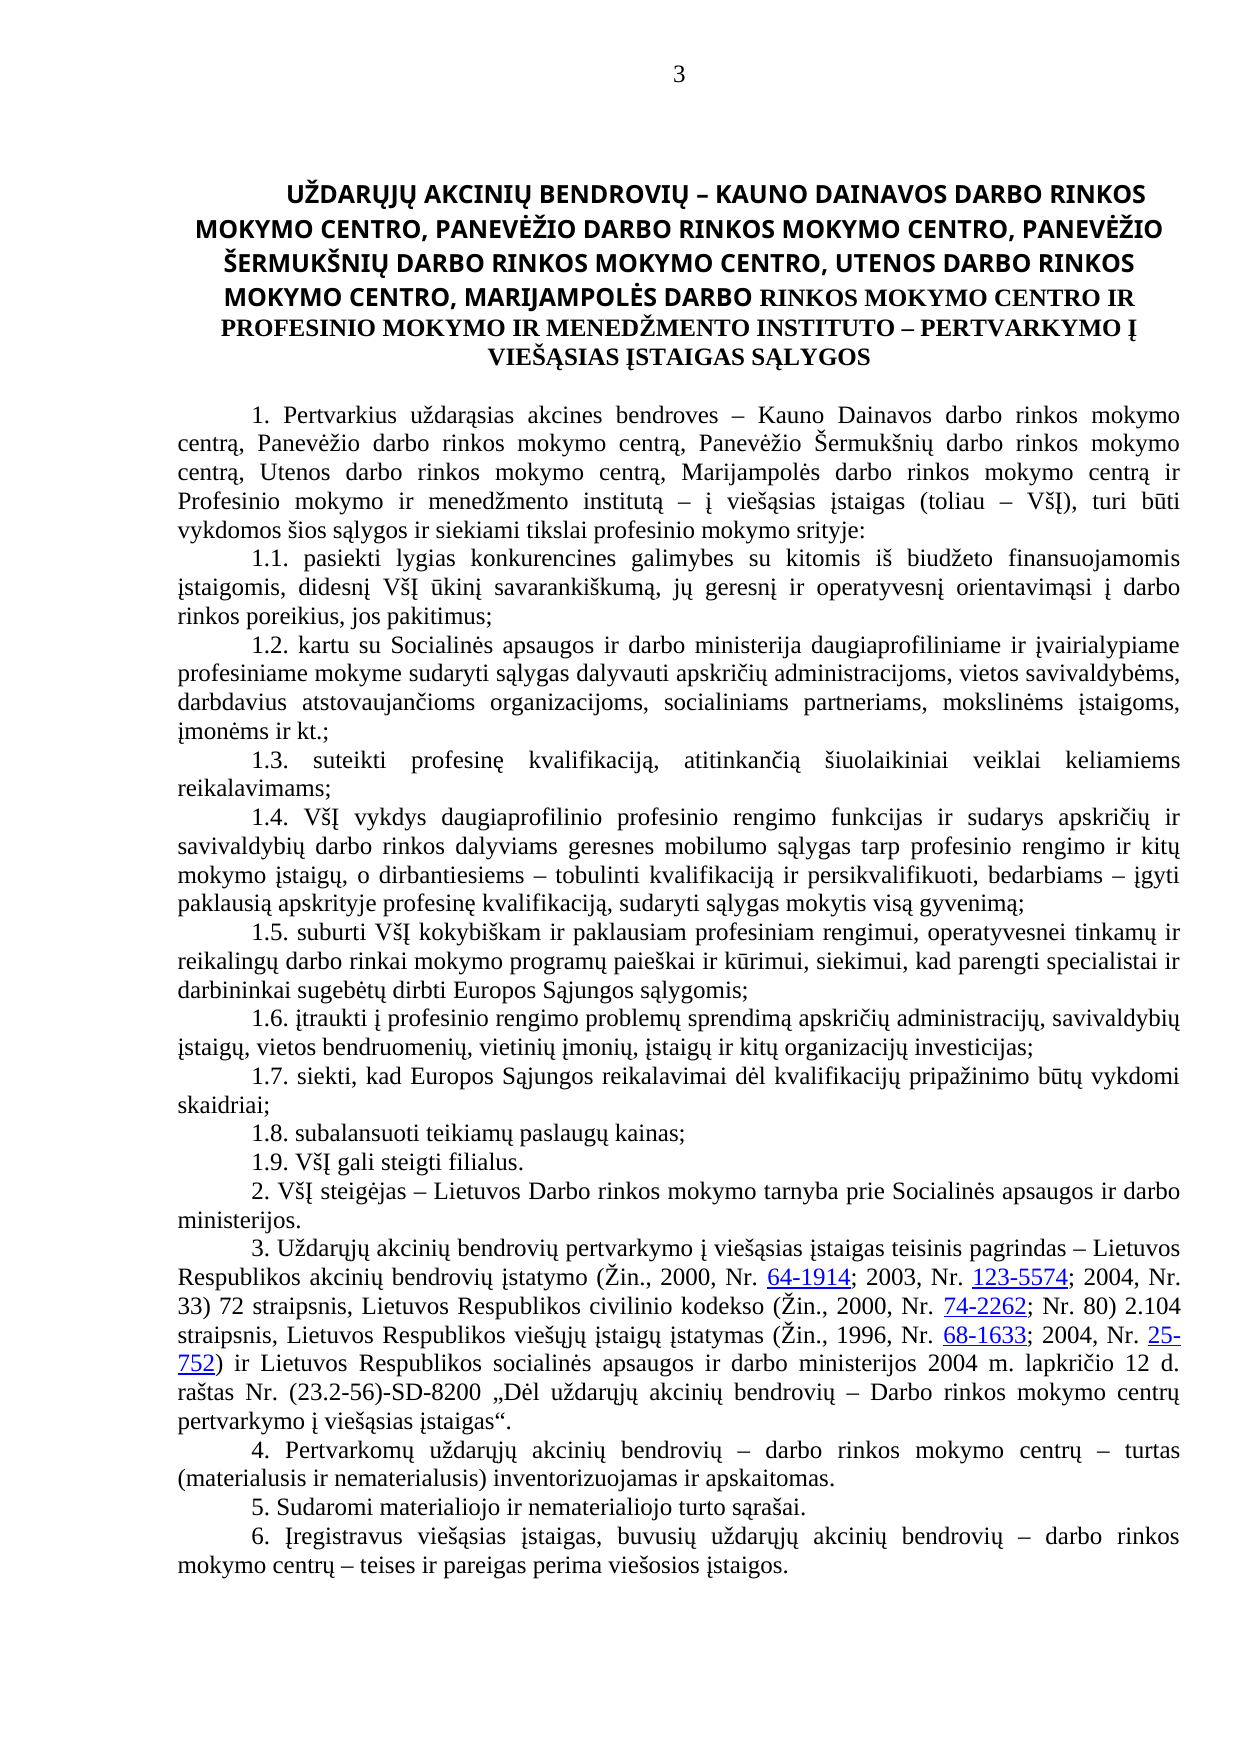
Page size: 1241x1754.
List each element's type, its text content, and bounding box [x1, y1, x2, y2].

text 1.3. suteikti profesinę kvalifikaciją, atitinkančią šiuolaikiniai veiklai keliamiems reikalavimams; [177, 745, 1181, 802]
text 1.2. kartu su Socialinės apsaugos ir darbo ministerija daugiaprofiliniame ir įvairialypiame profesiniame mokyme sudaryti sąlygas dalyvauti apskričių administracijoms, vietos savivaldybėms, darbdavius atstovaujančioms organizacijoms, socialiniams partneriams, mokslinėms įstaigoms, įmonėms ir kt.; [177, 630, 1181, 745]
text 1. Pertvarkius uždarąsias akcines bendroves – Kauno Dainavos darbo rinkos mokymo centrą, Panevėžio darbo rinkos mokymo centrą, Panevėžio Šermukšnių darbo rinkos mokymo centrą, Utenos darbo rinkos mokymo centrą, Marijampolės darbo rinkos mokymo centrą ir Profesinio mokymo ir menedžmento institutą – į viešąsias įstaigas (toliau – VšĮ), turi būti vykdomos šios sąlygos ir siekiami tikslai profesinio mokymo srityje: [177, 400, 1181, 543]
text 1.5. suburti VšĮ kokybiškam ir paklausiam profesiniam rengimui, operatyvesnei tinkamų ir reikalingų darbo rinkai mokymo programų paieškai ir kūrimui, siekimui, kad parengti specialistai ir darbininkai sugebėtų dirbti Europos Sąjungos sąlygomis; [177, 917, 1181, 1003]
text 3. Uždarųjų akcinių bendrovių pertvarkymo į viešąsias įstaigas teisinis pagrindas – Lietuvos Respublikos akcinių bendrovių įstatymo (Žin., 2000, Nr. 64-1914; 2003, Nr. 123-5574; 2004, Nr. 33) 72 straipsnis, Lietuvos Respublikos civilinio kodekso (Žin., 2000, Nr. 74-2262; Nr. 80) 2.104 straipsnis, Lietuvos Respublikos viešųjų įstaigų įstatymas (Žin., 1996, Nr. 68-1633; 2004, Nr. 25-752) ir Lietuvos Respublikos socialinės apsaugos ir darbo ministerijos 2004 m. lapkričio 12 d. raštas Nr. (23.2-56)-SD-8200 „Dėl uždarųjų akcinių bendrovių – Darbo rinkos mokymo centrų pertvarkymo į viešąsias įstaigas“. [177, 1233, 1181, 1435]
text UŽDARŲJŲ AKCINIŲ BENDROVIŲ – KAUNO DAINAVOS DARBO RINKOS MOKYMO CENTRO, PANEVĖŽIO DARBO RINKOS MOKYMO CENTRO, PANEVĖŽIO ŠERMUKŠNIŲ DARBO RINKOS MOKYMO CENTRO, UTENOS DARBO RINKOS MOKYMO CENTRO, MARIJAMPOLĖS DARBO RINKOS MOKYMO CENTRO IR PROFESINIO MOKYMO IR MENEDŽMENTO INSTITUTO – PERTVARKYMO Į VIEŠĄSIAS ĮSTAIGAS SĄLYGOS [177, 177, 1181, 371]
text 1.9. VšĮ gali steigti filialus. [177, 1147, 1181, 1176]
text 1.4. VšĮ vykdys daugiaprofilinio profesinio rengimo funkcijas ir sudarys apskričių ir savivaldybių darbo rinkos dalyviams geresnes mobilumo sąlygas tarp profesinio rengimo ir kitų mokymo įstaigų, o dirbantiesiems – tobulinti kvalifikaciją ir persikvalifikuoti, bedarbiams – įgyti paklausią apskrityje profesinę kvalifikaciją, sudaryti sąlygas mokytis visą gyvenimą; [177, 802, 1181, 917]
text 1.7. siekti, kad Europos Sąjungos reikalavimai dėl kvalifikacijų pripažinimo būtų vykdomi skaidriai; [177, 1061, 1181, 1118]
text 1.6. įtraukti į profesinio rengimo problemų sprendimą apskričių administracijų, savivaldybių įstaigų, vietos bendruomenių, vietinių įmonių, įstaigų ir kitų organizacijų investicijas; [177, 1003, 1181, 1061]
text 1.8. subalansuoti teikiamų paslaugų kainas; [177, 1118, 1181, 1147]
text 5. Sudaromi materialiojo ir nematerialiojo turto sąrašai. [177, 1492, 1181, 1521]
text 1.1. pasiekti lygias konkurencines galimybes su kitomis iš biudžeto finansuojamomis įstaigomis, didesnį VšĮ ūkinį savarankiškumą, jų geresnį ir operatyvesnį orientavimąsi į darbo rinkos poreikius, jos pakitimus; [177, 543, 1181, 630]
text 4. Pertvarkomų uždarųjų akcinių bendrovių – darbo rinkos mokymo centrų – turtas (materialusis ir nematerialusis) inventorizuojamas ir apskaitomas. [177, 1435, 1181, 1492]
text 6. Įregistravus viešąsias įstaigas, buvusių uždarųjų akcinių bendrovių – darbo rinkos mokymo centrų – teises ir pareigas perima viešosios įstaigos. [177, 1521, 1181, 1578]
text 2. VšĮ steigėjas – Lietuvos Darbo rinkos mokymo tarnyba prie Socialinės apsaugos ir darbo ministerijos. [177, 1176, 1181, 1233]
